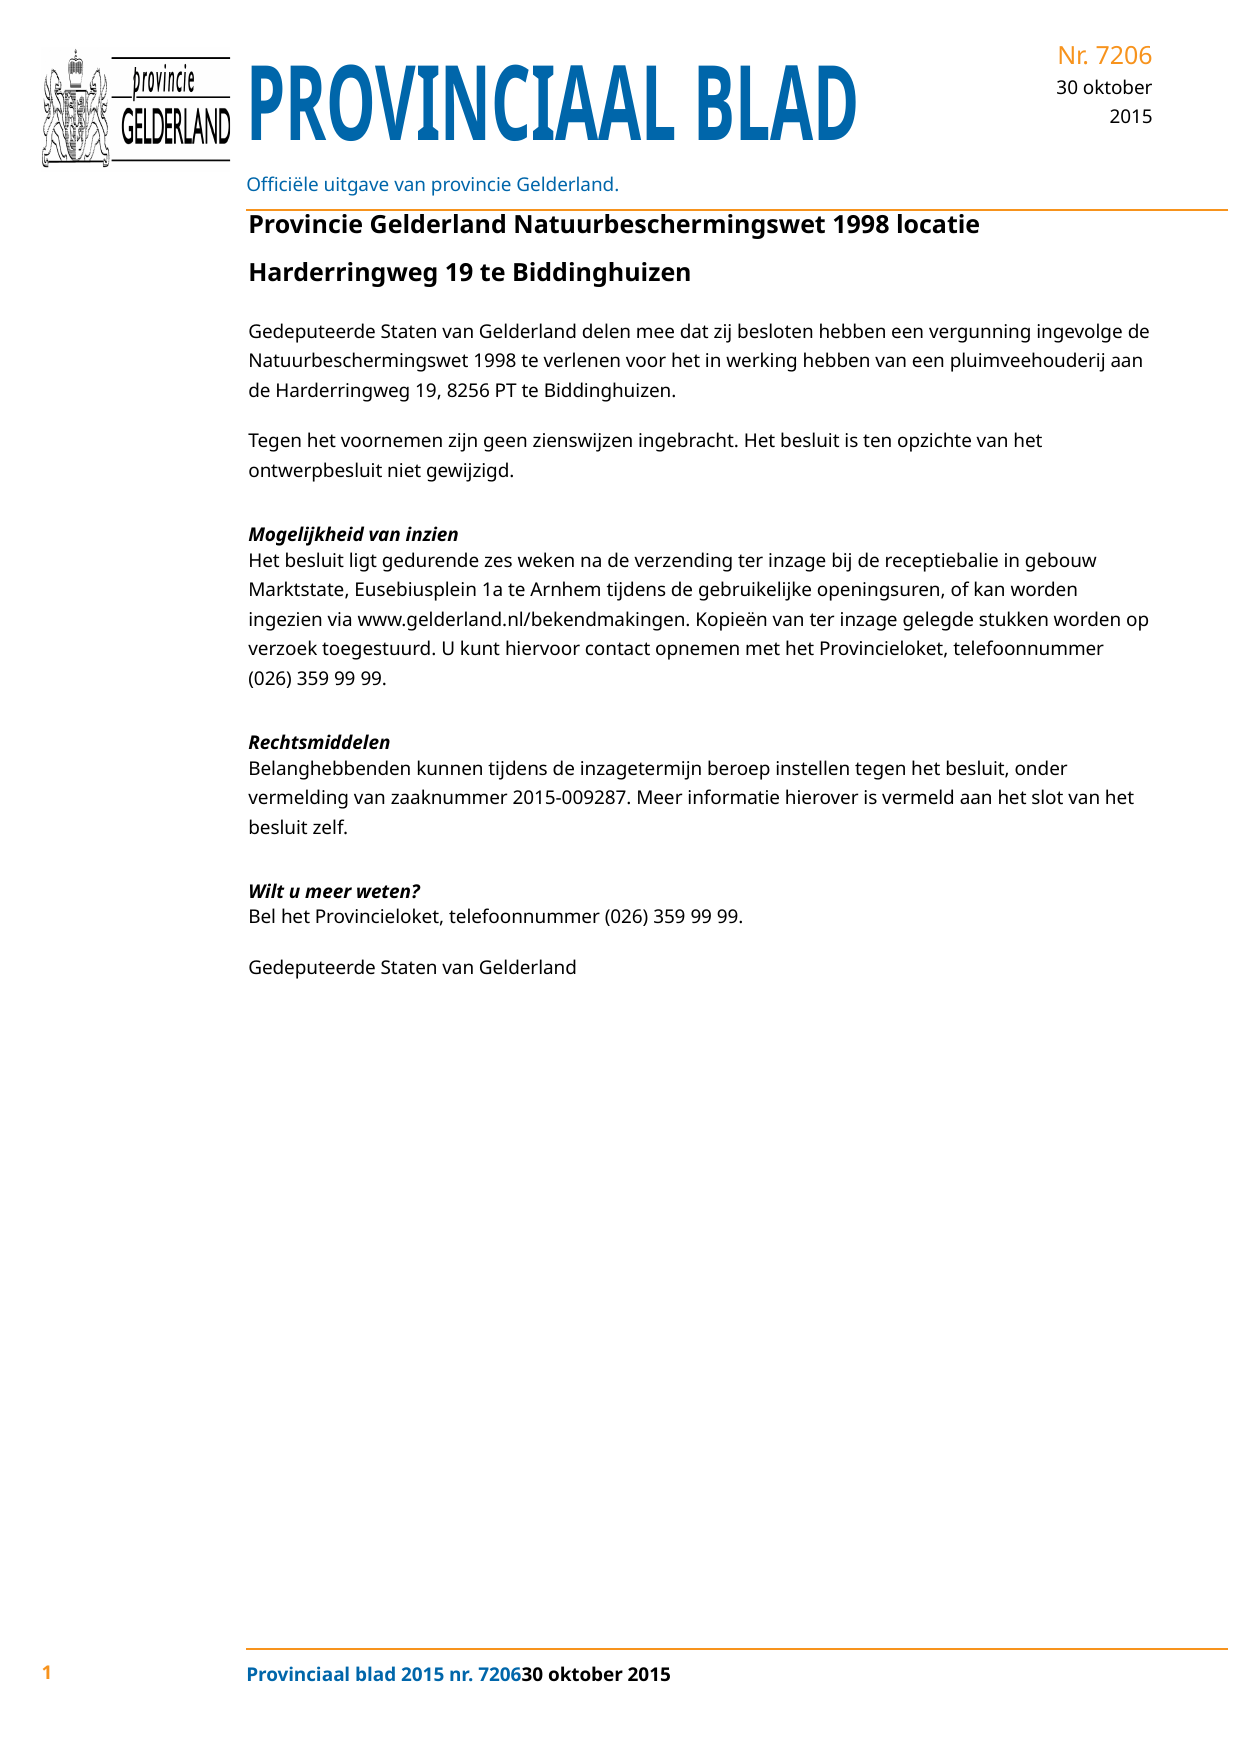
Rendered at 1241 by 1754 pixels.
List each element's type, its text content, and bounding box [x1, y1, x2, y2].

text Het besluit ligt gedurende zes weken na de verzending ter inzage bij de receptiebalie in gebouw Marktstate, Eusebiusplein 1a te Arnhem tijdens de gebruikelijke openingsuren, of kan worden ingezien via www.gelderland.nl/bekendmakingen. Kopieën van ter inzage gelegde stukken worden op verzoek toegestuurd. U kunt hiervoor contact opnemen met het Provincieloket, telefoonnummer (026) 359 99 99. [248, 547, 1152, 691]
text Wilt u meer weten? [248, 878, 1152, 904]
text Tegen het voornemen zijn geen zienswijzen ingebracht. Het besluit is ten opzichte van het ontwerpbesluit niet gewijzigd. [248, 427, 1152, 483]
text Gedeputeerde Staten van Gelderland [248, 954, 1152, 980]
text Provincie Gelderland Natuurbeschermingswet 1998 locatie Harderringweg 19 te Biddinghuizen [248, 211, 1152, 288]
text Mogelijkheid van inzien [248, 521, 1152, 547]
picture [41, 47, 231, 172]
text Rechtsmiddelen [248, 729, 1152, 755]
text Belanghebbenden kunnen tijdens de inzagetermijn beroep instellen tegen het besluit, onder vermelding van zaaknummer 2015-009287. Meer informatie hierover is vermeld aan het slot van het besluit zelf. [248, 755, 1152, 840]
text Bel het Provincieloket, telefoonnummer (026) 359 99 99. [248, 904, 1152, 929]
text Gedeputeerde Staten van Gelderland delen mee dat zij besloten hebben een vergunning ingevolge de Natuurbeschermingswet 1998 te verlenen voor het in werking hebben van een pluimveehouderij aan de Harderringweg 19, 8256 PT te Biddinghuizen. [248, 318, 1152, 403]
